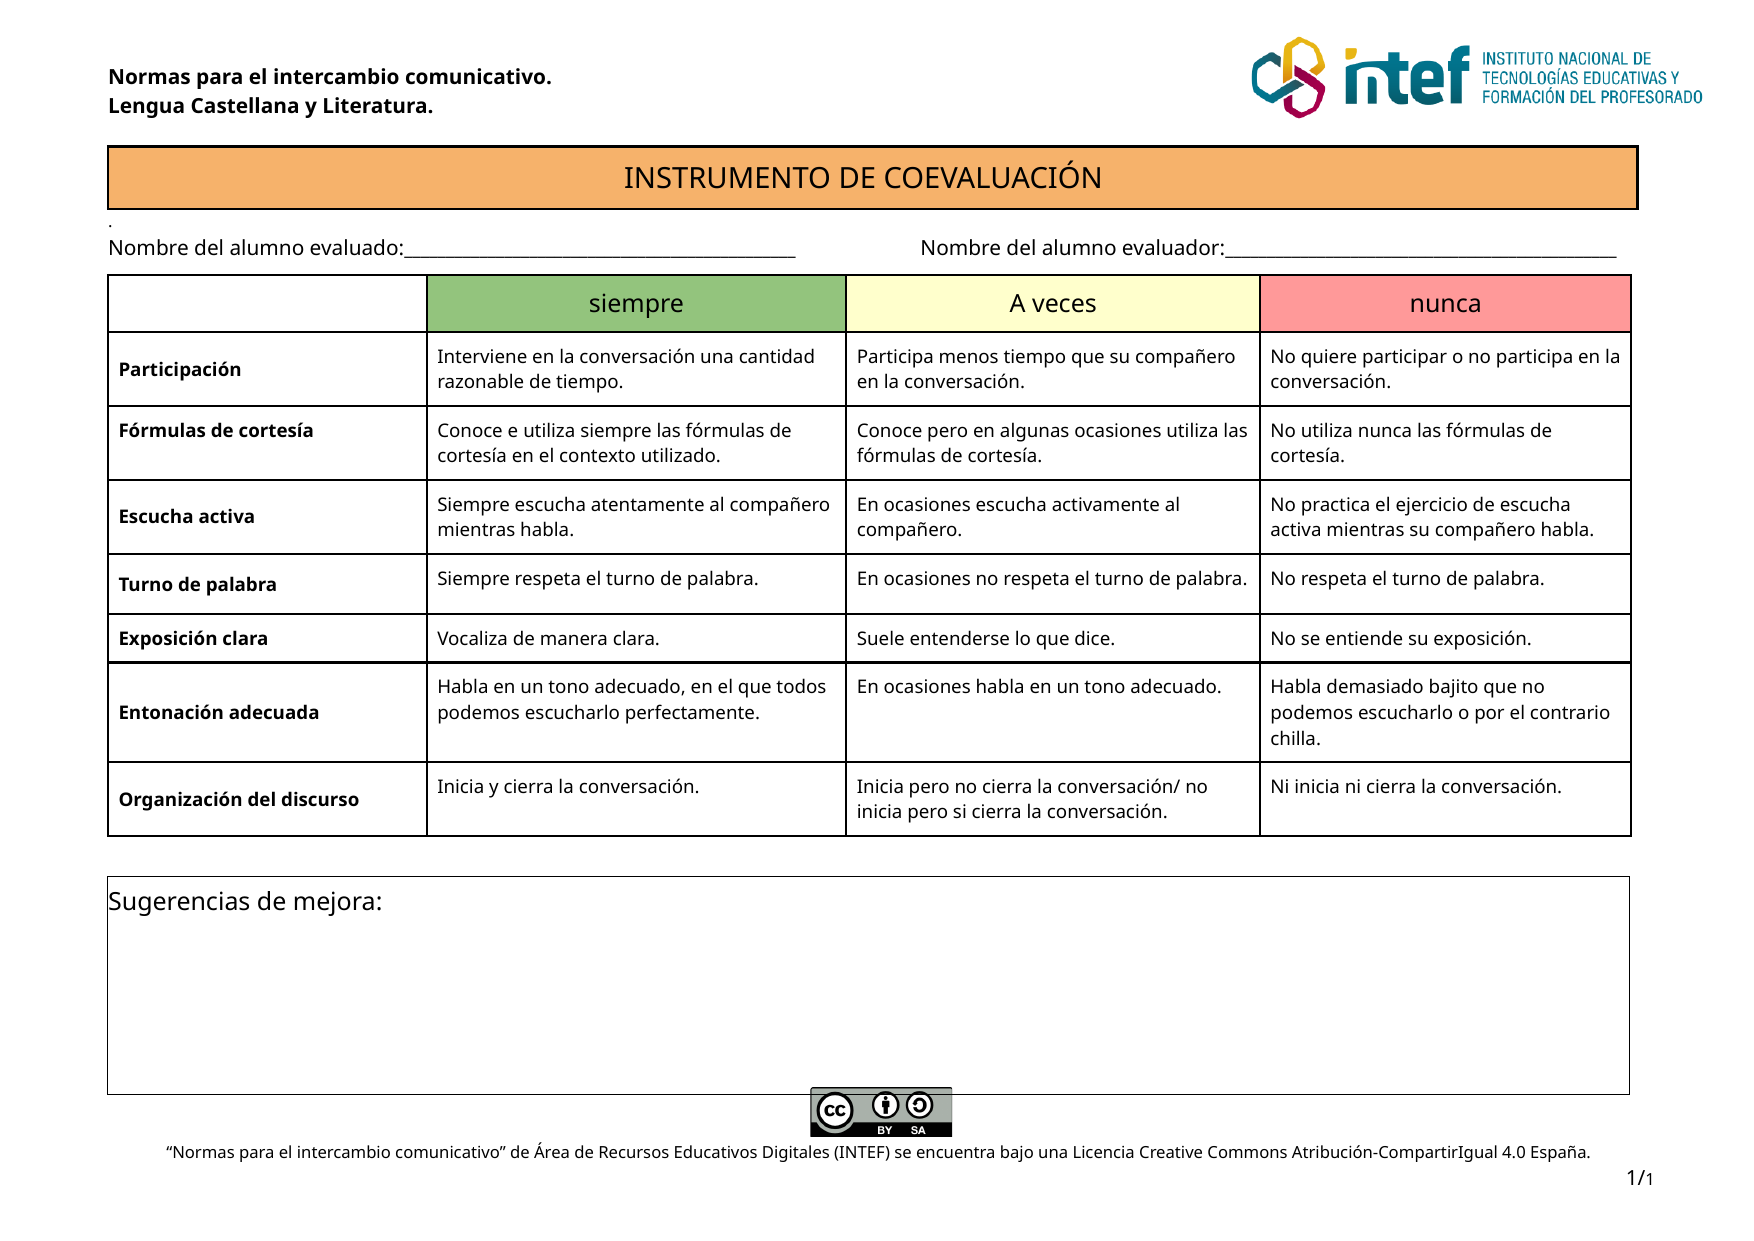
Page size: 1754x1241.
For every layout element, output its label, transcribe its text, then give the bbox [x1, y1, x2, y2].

picture [1236, 24, 1717, 130]
table_cell Ni inicia ni cierra la conversación. [1261, 763, 1630, 835]
table_cell Suele entenderse lo que dice. [847, 615, 1259, 661]
table_cell Inicia pero no cierra la conversación/ no inicia pero si cierra la conversación. [847, 763, 1259, 835]
picture [810, 1087, 953, 1094]
picture [810, 1095, 953, 1137]
table_cell Vocaliza de manera clara. [428, 615, 845, 661]
table_cell No se entiende su exposición. [1261, 615, 1630, 661]
table_header siempre [428, 276, 845, 331]
table_header [109, 276, 426, 331]
table_cell Organización del discurso [109, 763, 426, 835]
table_cell Habla demasiado bajito que no podemos escucharlo o por el contrario chilla. [1261, 664, 1630, 761]
table_cell Conoce pero en algunas ocasiones utiliza las fórmulas de cortesía. [847, 407, 1259, 478]
table_cell No practica el ejercicio de escucha activa mientras su compañero habla. [1261, 481, 1630, 552]
text [1630, 883, 1655, 917]
table_cell Escucha activa [109, 481, 426, 552]
table_cell En ocasiones no respeta el turno de palabra. [847, 555, 1259, 613]
table_cell Participa menos tiempo que su compañero en la conversación. [847, 333, 1259, 404]
table_cell No utiliza nunca las fórmulas de cortesía. [1261, 407, 1630, 478]
text . Nombre del alumno evaluado:_______________________________________________ Nombre del alumno evaluador:_______________________________________________ [108, 210, 1655, 261]
table_cell Entonación adecuada [109, 664, 426, 761]
table_cell Inicia y cierra la conversación. [428, 763, 845, 835]
table_cell Turno de palabra [109, 555, 426, 613]
table_header nunca [1261, 276, 1630, 331]
table_cell En ocasiones habla en un tono adecuado. [847, 664, 1259, 761]
table_cell Conoce e utiliza siempre las fórmulas de cortesía en el contexto utilizado. [428, 407, 845, 478]
text Sugerencias de mejora: [108, 883, 1629, 917]
table_cell No respeta el turno de palabra. [1261, 555, 1630, 613]
table_header A veces [847, 276, 1259, 331]
table_cell Fórmulas de cortesía [109, 407, 426, 478]
table_cell No quiere participar o no participa en la conversación. [1261, 333, 1630, 404]
table_cell Participación [109, 333, 426, 404]
table_cell Siempre respeta el turno de palabra. [428, 555, 845, 613]
table_cell Siempre escucha atentamente al compañero mientras habla. [428, 481, 845, 552]
table_cell Habla en un tono adecuado, en el que todos podemos escucharlo perfectamente. [428, 664, 845, 761]
table_cell Interviene en la conversación una cantidad razonable de tiempo. [428, 333, 845, 404]
table_header INSTRUMENTO DE COEVALUACIÓN [109, 148, 1636, 208]
table_cell Exposición clara [109, 615, 426, 661]
table_cell En ocasiones escucha activamente al compañero. [847, 481, 1259, 552]
